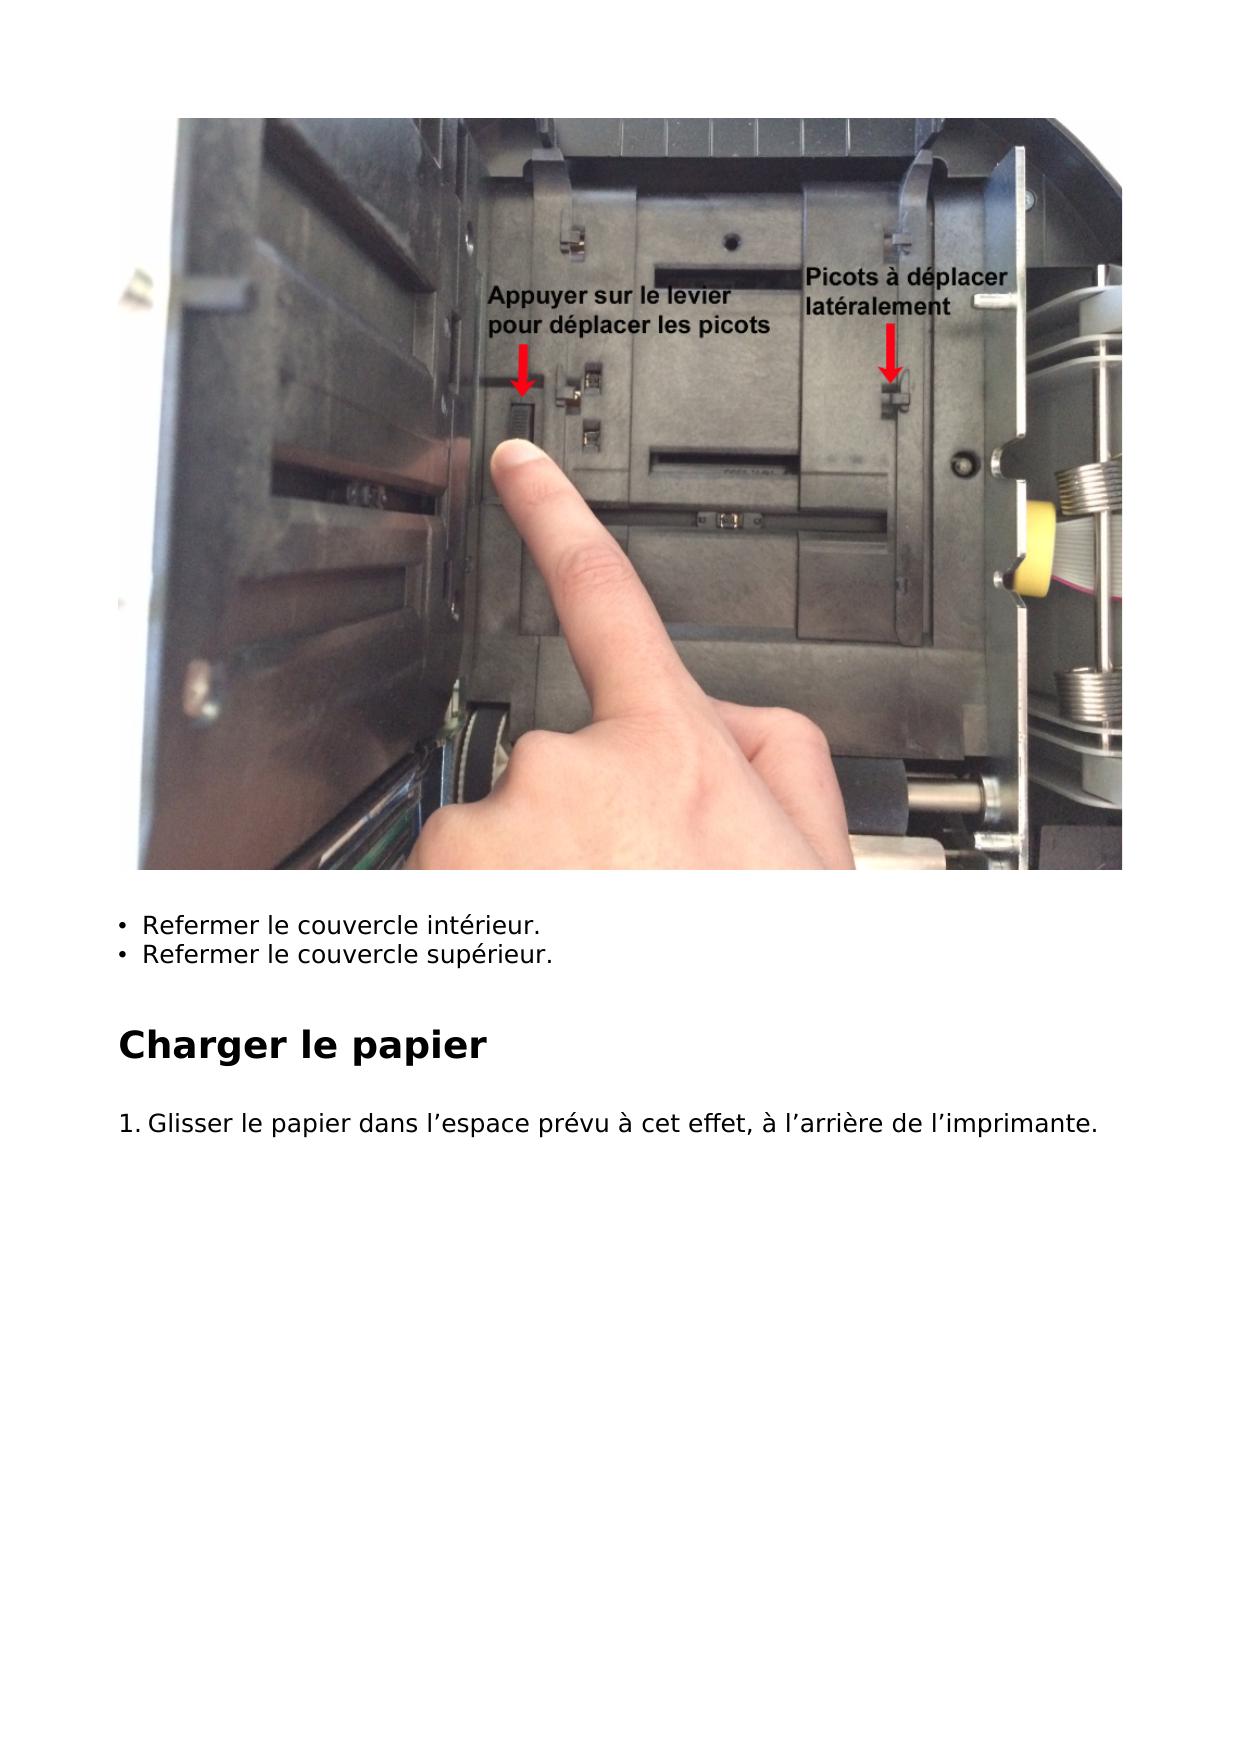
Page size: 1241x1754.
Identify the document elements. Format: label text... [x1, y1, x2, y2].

list Glisser le papier dans l’espace prévu à cet effet, à l’arrière de l’imprimante. [118, 1109, 1122, 1139]
list Refermer le couvercle intérieur. [118, 911, 1122, 940]
picture [118, 118, 1123, 870]
subtitle Charger le papier [118, 1024, 1122, 1068]
list Refermer le couvercle supérieur. [118, 940, 1122, 969]
